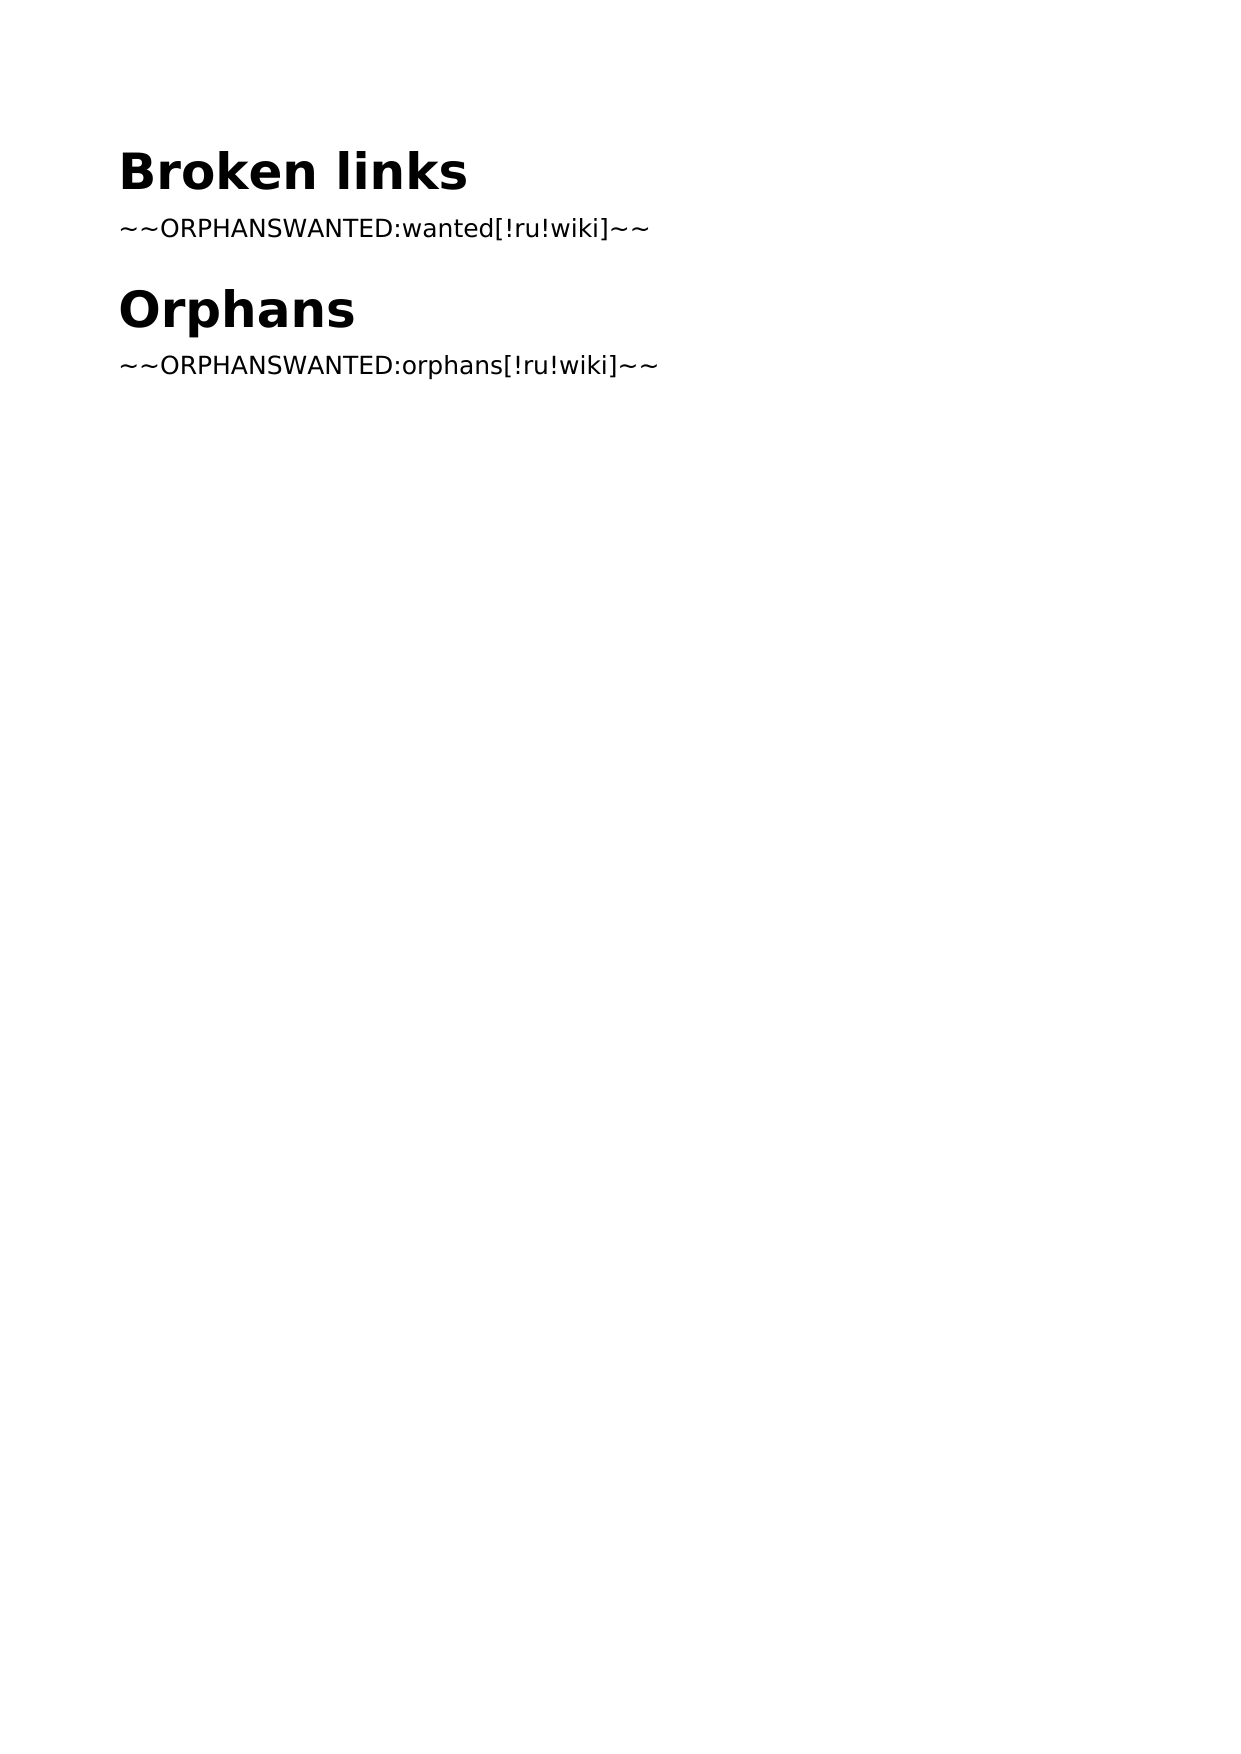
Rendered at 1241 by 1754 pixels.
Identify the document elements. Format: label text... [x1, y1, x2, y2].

text ~~ORPHANSWANTED:orphans[!ru!wiki]~~ [118, 351, 1122, 380]
text ~~ORPHANSWANTED:wanted[!ru!wiki]~~ [118, 214, 1122, 243]
subtitle Broken links [118, 143, 1122, 201]
subtitle Orphans [118, 281, 1122, 339]
